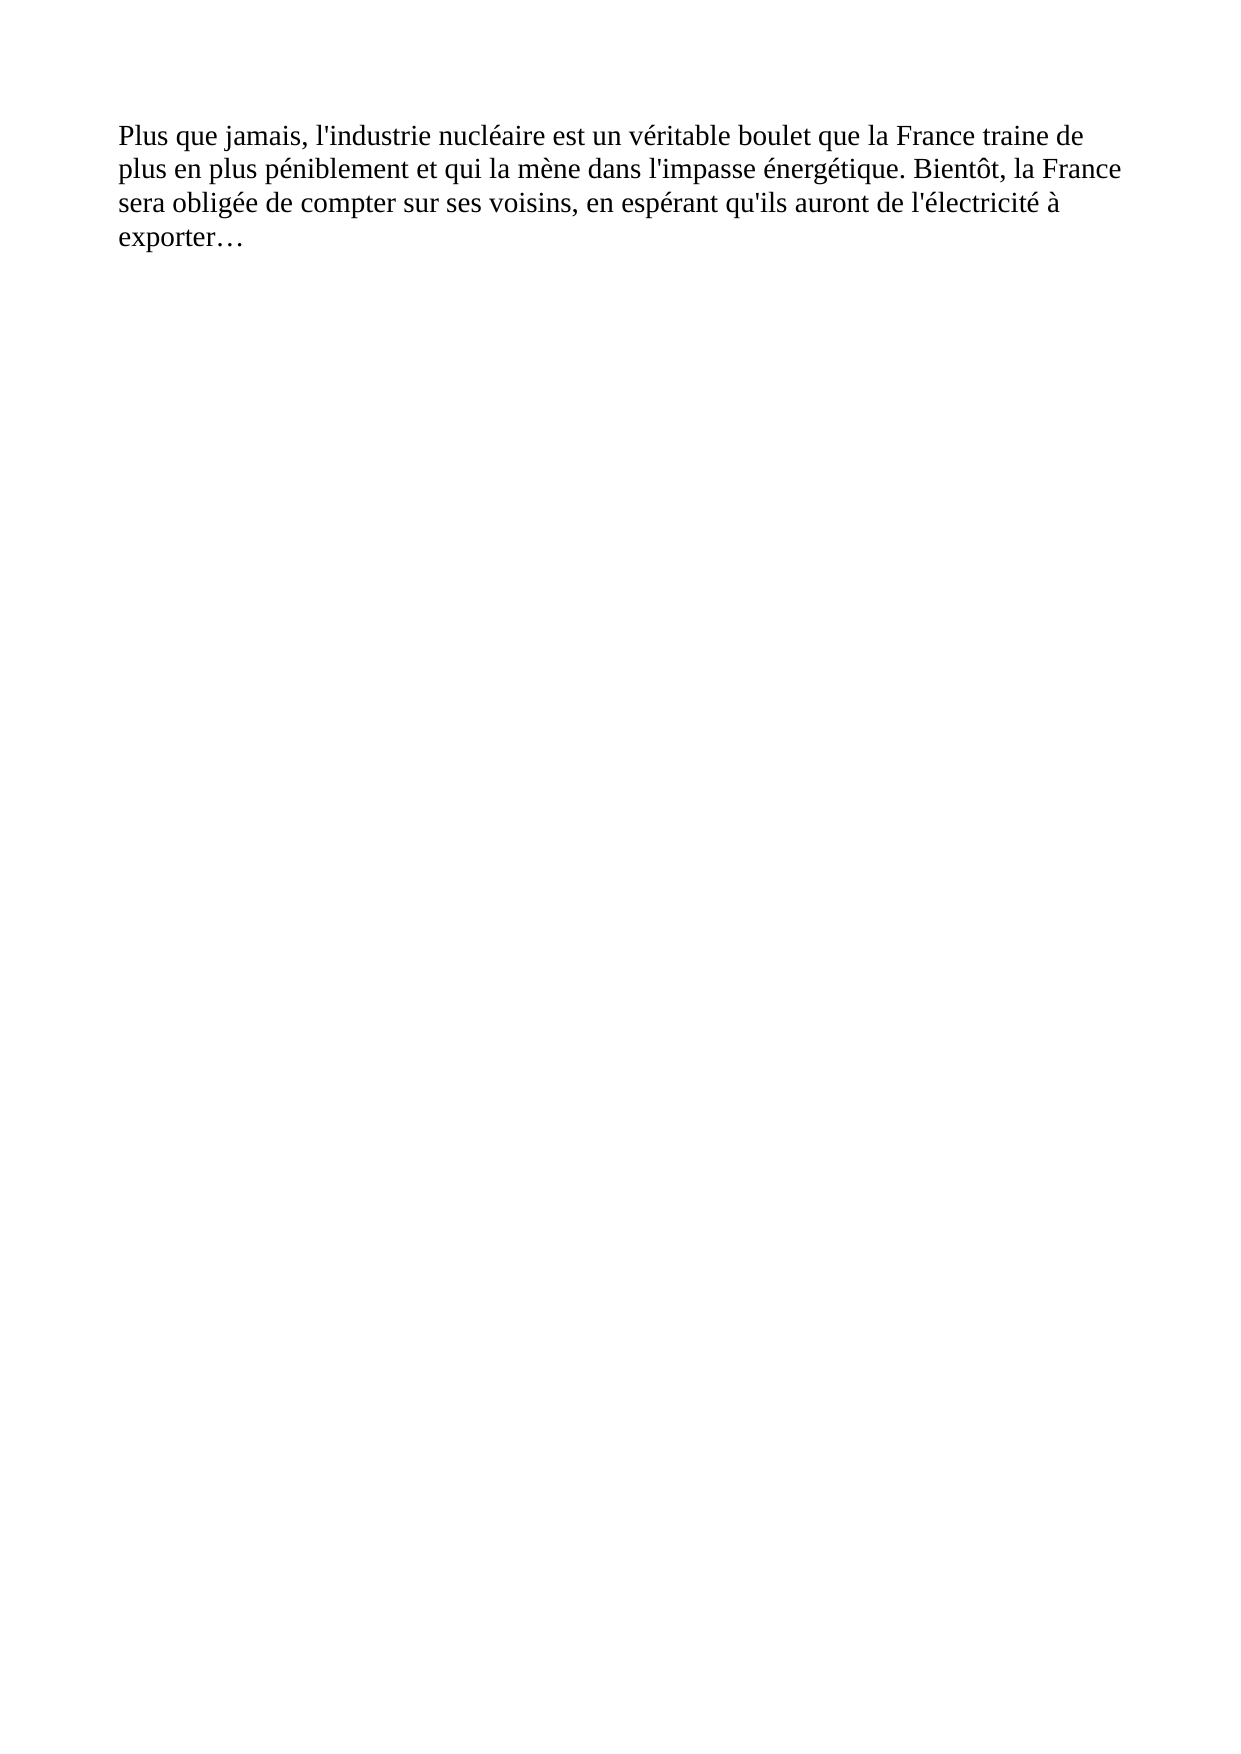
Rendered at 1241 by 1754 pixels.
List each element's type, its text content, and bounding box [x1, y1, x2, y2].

text Plus que jamais, l'industrie nucléaire est un véritable boulet que la France traine de plus en plus péniblement et qui la mène dans l'impasse énergétique. Bientôt, la France sera obligée de compter sur ses voisins, en espérant qu'ils auront de l'électricité à exporter… [118, 118, 1122, 252]
